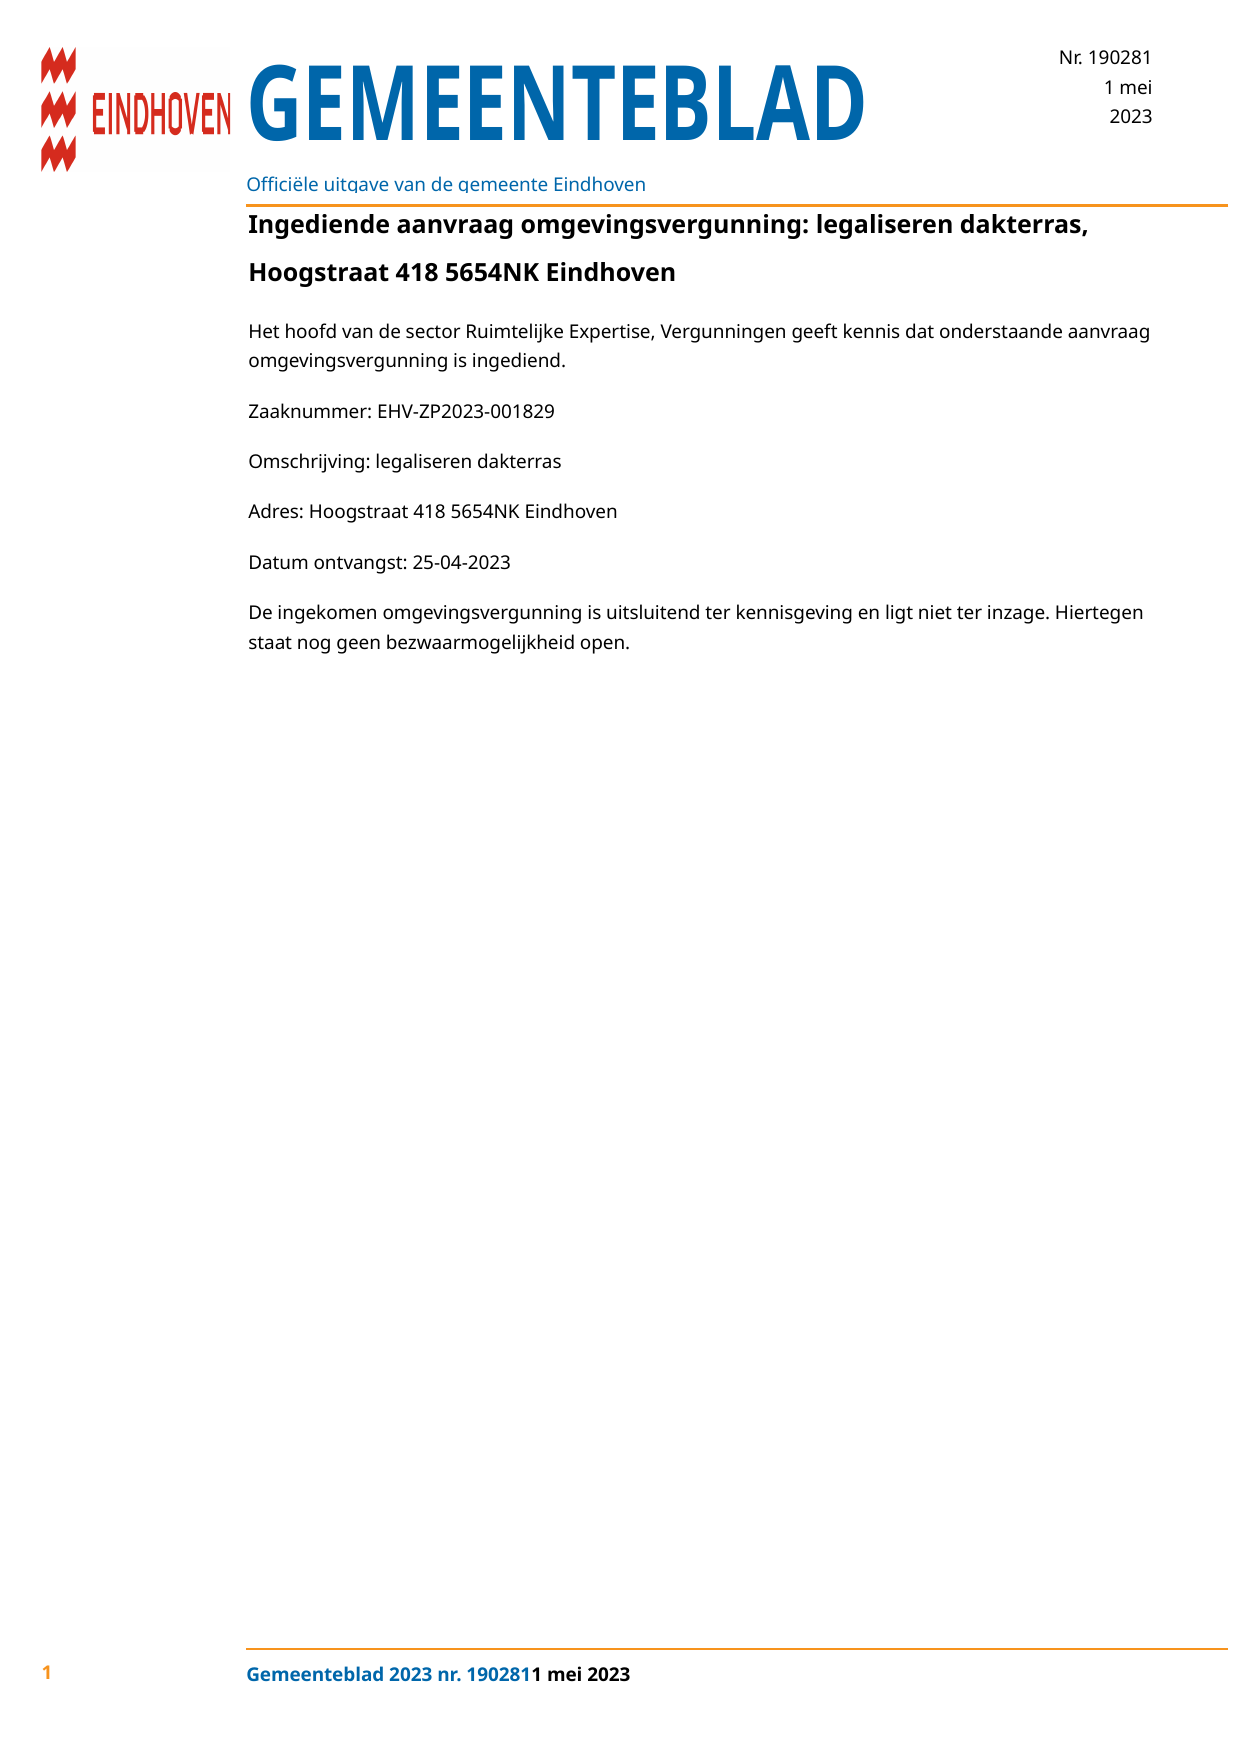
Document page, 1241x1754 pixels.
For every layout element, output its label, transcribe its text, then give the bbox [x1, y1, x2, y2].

picture [41, 47, 231, 172]
text Adres: Hoogstraat 418 5654NK Eindhoven [248, 499, 1152, 524]
text Omschrijving: legaliseren dakterras [248, 448, 1152, 474]
text Het hoofd van de sector Ruimtelijke Expertise, Vergunningen geeft kennis dat onderstaande aanvraag omgevingsvergunning is ingediend. [248, 318, 1152, 373]
text Datum ontvangst: 25-04-2023 [248, 549, 1152, 575]
text De ingekomen omgevingsvergunning is uitsluitend ter kennisgeving en ligt niet ter inzage. Hiertegen staat nog geen bezwaarmogelijkheid open. [248, 599, 1152, 655]
text Ingediende aanvraag omgevingsvergunning: legaliseren dakterras, Hoogstraat 418 5654NK Eindhoven [248, 207, 1152, 288]
text Zaaknummer: EHV-ZP2023-001829 [248, 398, 1152, 424]
